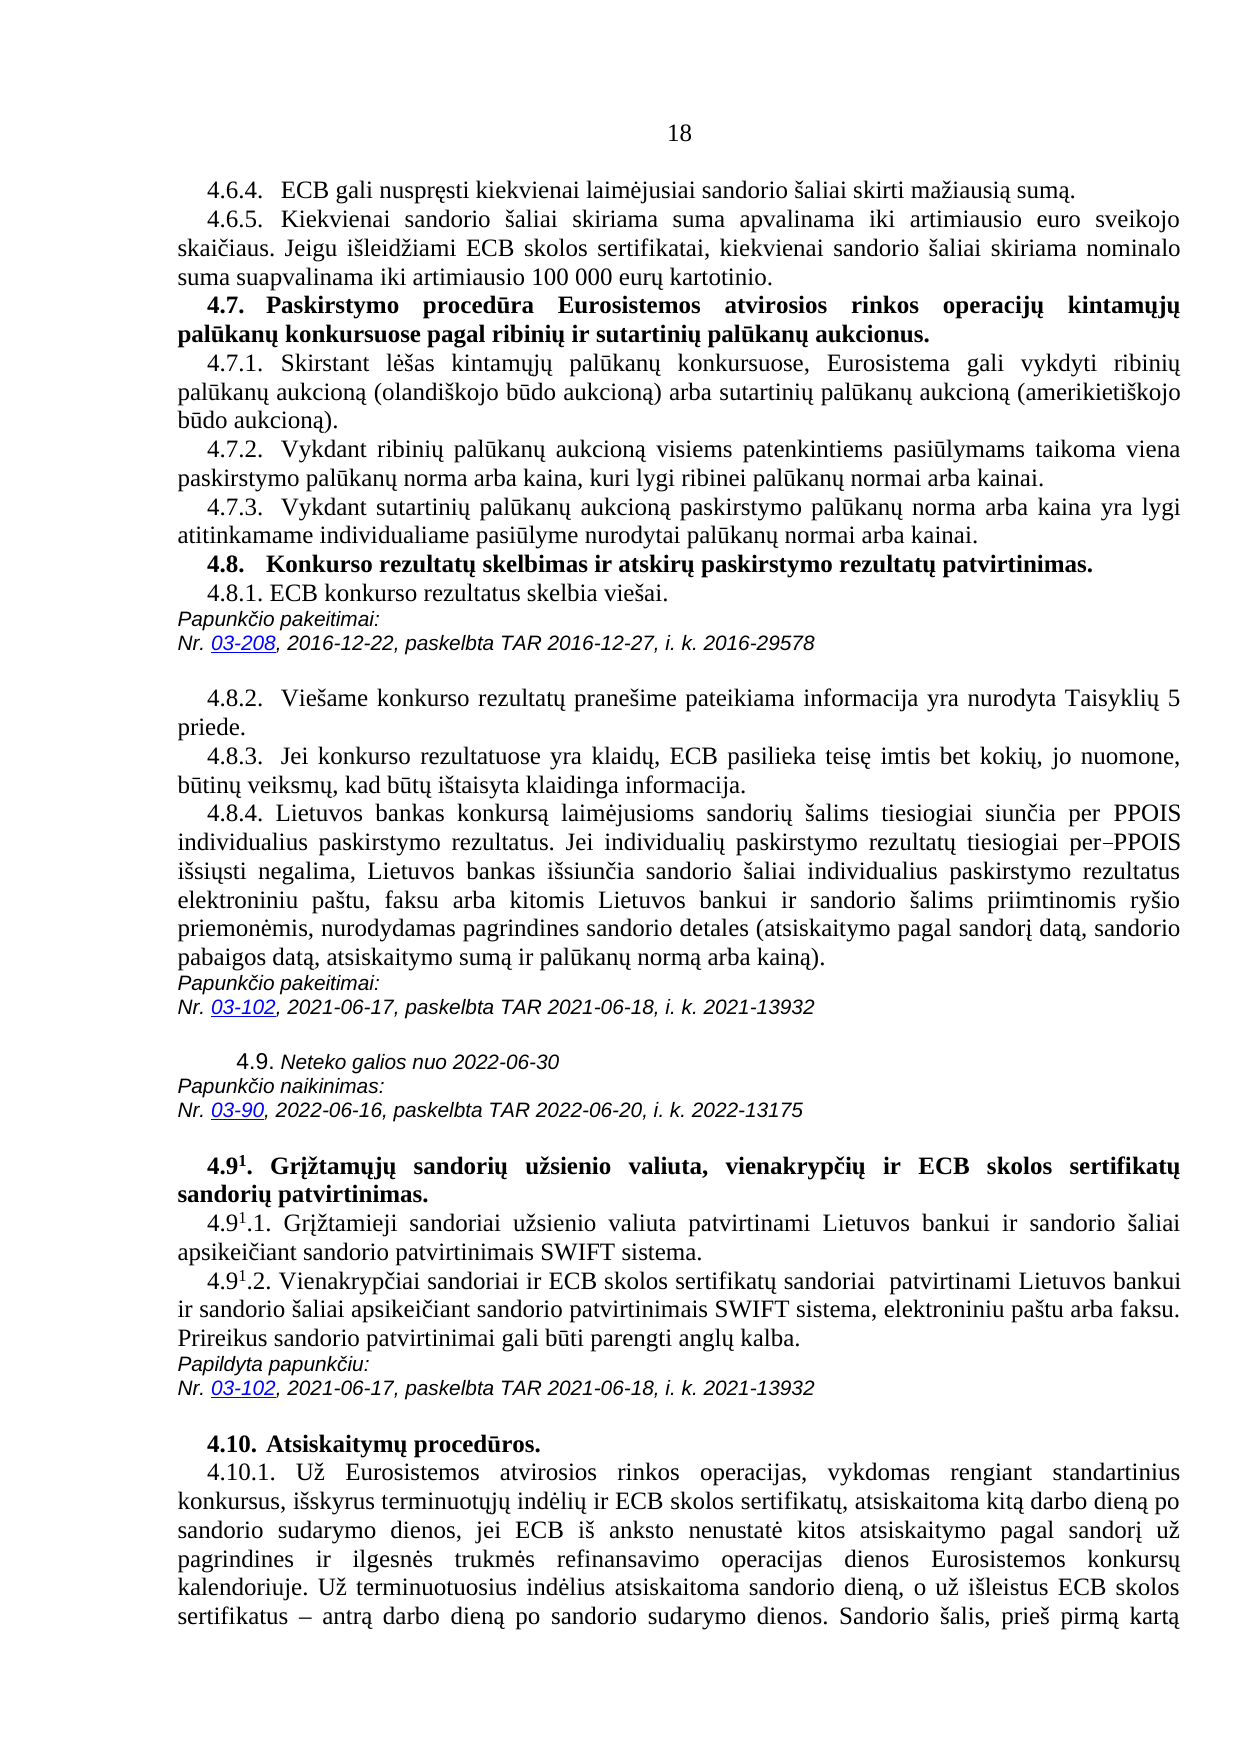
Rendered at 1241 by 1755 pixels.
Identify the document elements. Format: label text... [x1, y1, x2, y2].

text 4.8.4. Lietuvos bankas konkursą laimėjusioms sandorių šalims tiesiogiai siunčia per PPOIS individualius paskirstymo rezultatus. Jei individualių paskirstymo rezultatų tiesiogiai per PPOIS išsiųsti negalima, Lietuvos bankas išsiunčia sandorio šaliai individualius paskirstymo rezultatus elektroniniu paštu, faksu arba kitomis Lietuvos bankui ir sandorio šalims priimtinomis ryšio priemonėmis, nurodydamas pagrindines sandorio detales (atsiskaitymo pagal sandorį datą, sandorio pabaigos datą, atsiskaitymo sumą ir palūkanų normą arba kainą). [177, 798, 1181, 971]
text 4.91.2. Vienakrypčiai sandoriai ir ECB skolos sertifikatų sandoriai patvirtinami Lietuvos bankui ir sandorio šaliai apsikeičiant sandorio patvirtinimais SWIFT sistema, elektroniniu paštu arba faksu. Prireikus sandorio patvirtinimai gali būti parengti anglų kalba. [177, 1266, 1181, 1352]
text 4.6.4. ECB gali nuspręsti kiekvienai laimėjusiai sandorio šaliai skirti mažiausią sumą. [177, 176, 1181, 204]
text Papunkčio pakeitimai: [177, 971, 1181, 995]
text 4.7.3. Vykdant sutartinių palūkanų aukcioną paskirstymo palūkanų norma arba kaina yra lygi atitinkamame individualiame pasiūlyme nurodytai palūkanų normai arba kainai. [177, 492, 1181, 549]
text 4.8. Konkurso rezultatų skelbimas ir atskirų paskirstymo rezultatų patvirtinimas. [177, 549, 1181, 578]
text 4.8.2. Viešame konkurso rezultatų pranešime pateikiama informacija yra nurodyta Taisyklių 5 priede. [177, 683, 1181, 741]
text Nr. 03-102, 2021-06-17, paskelbta TAR 2021-06-18, i. k. 2021-13932 [177, 995, 1181, 1019]
text 4.7.1. Skirstant lėšas kintamųjų palūkanų konkursuose, Eurosistema gali vykdyti ribinių palūkanų aukcioną (olandiškojo būdo aukcioną) arba sutartinių palūkanų aukcioną (amerikietiškojo būdo aukcioną). [177, 348, 1181, 434]
text 4.6.5. Kiekvienai sandorio šaliai skiriama suma apvalinama iki artimiausio euro sveikojo skaičiaus. Jeigu išleidžiami ECB skolos sertifikatai, kiekvienai sandorio šaliai skiriama nominalo suma suapvalinama iki artimiausio 100 000 eurų kartotinio. [177, 204, 1181, 291]
text 4.10.1. Už Eurosistemos atvirosios rinkos operacijas, vykdomas rengiant standartinius konkursus, išskyrus terminuotųjų indėlių ir ECB skolos sertifikatų, atsiskaitoma kitą darbo dieną po sandorio sudarymo dienos, jei ECB iš anksto nenustatė kitos atsiskaitymo pagal sandorį už pagrindines ir ilgesnės trukmės refinansavimo operacijas dienos Eurosistemos konkursų kalendoriuje. Už terminuotuosius indėlius atsiskaitoma sandorio dieną, o už išleistus ECB skolos sertifikatus – antrą darbo dieną po sandorio sudarymo dienos. Sandorio šalis, prieš pirmą kartą [177, 1457, 1181, 1630]
text 4.91. Grįžtamųjų sandorių užsienio valiuta, vienakrypčių ir ECB skolos sertifikatų sandorių patvirtinimas. [177, 1151, 1181, 1208]
text Papildyta papunkčiu: [177, 1352, 1181, 1376]
text 4.7.2. Vykdant ribinių palūkanų aukcioną visiems patenkintiems pasiūlymams taikoma viena paskirstymo palūkanų norma arba kaina, kuri lygi ribinei palūkanų normai arba kainai. [177, 434, 1181, 492]
text 4.8.3. Jei konkurso rezultatuose yra klaidų, ECB pasilieka teisę imtis bet kokių, jo nuomone, būtinų veiksmų, kad būtų ištaisyta klaidinga informacija. [177, 741, 1181, 798]
text Papunkčio pakeitimai: [177, 607, 1181, 631]
text Nr. 03-102, 2021-06-17, paskelbta TAR 2021-06-18, i. k. 2021-13932 [177, 1376, 1181, 1400]
text 4.8.1. ECB konkurso rezultatus skelbia viešai. [177, 578, 1181, 607]
text 4.91.1. Grįžtamieji sandoriai užsienio valiuta patvirtinami Lietuvos bankui ir sandorio šaliai apsikeičiant sandorio patvirtinimais SWIFT sistema. [177, 1208, 1181, 1266]
text Nr. 03-208, 2016-12-22, paskelbta TAR 2016-12-27, i. k. 2016-29578 [177, 631, 1181, 655]
text 4.10. Atsiskaitymų procedūros. [177, 1429, 1181, 1457]
text 4.7. Paskirstymo procedūra Eurosistemos atvirosios rinkos operacijų kintamųjų palūkanų konkursuose pagal ribinių ir sutartinių palūkanų aukcionus. [177, 291, 1181, 348]
text Nr. 03-90, 2022-06-16, paskelbta TAR 2022-06-20, i. k. 2022-13175 [177, 1098, 1181, 1122]
text 4.9. Neteko galios nuo 2022-06-30 [177, 1048, 1181, 1074]
text Papunkčio naikinimas: [177, 1074, 1181, 1098]
